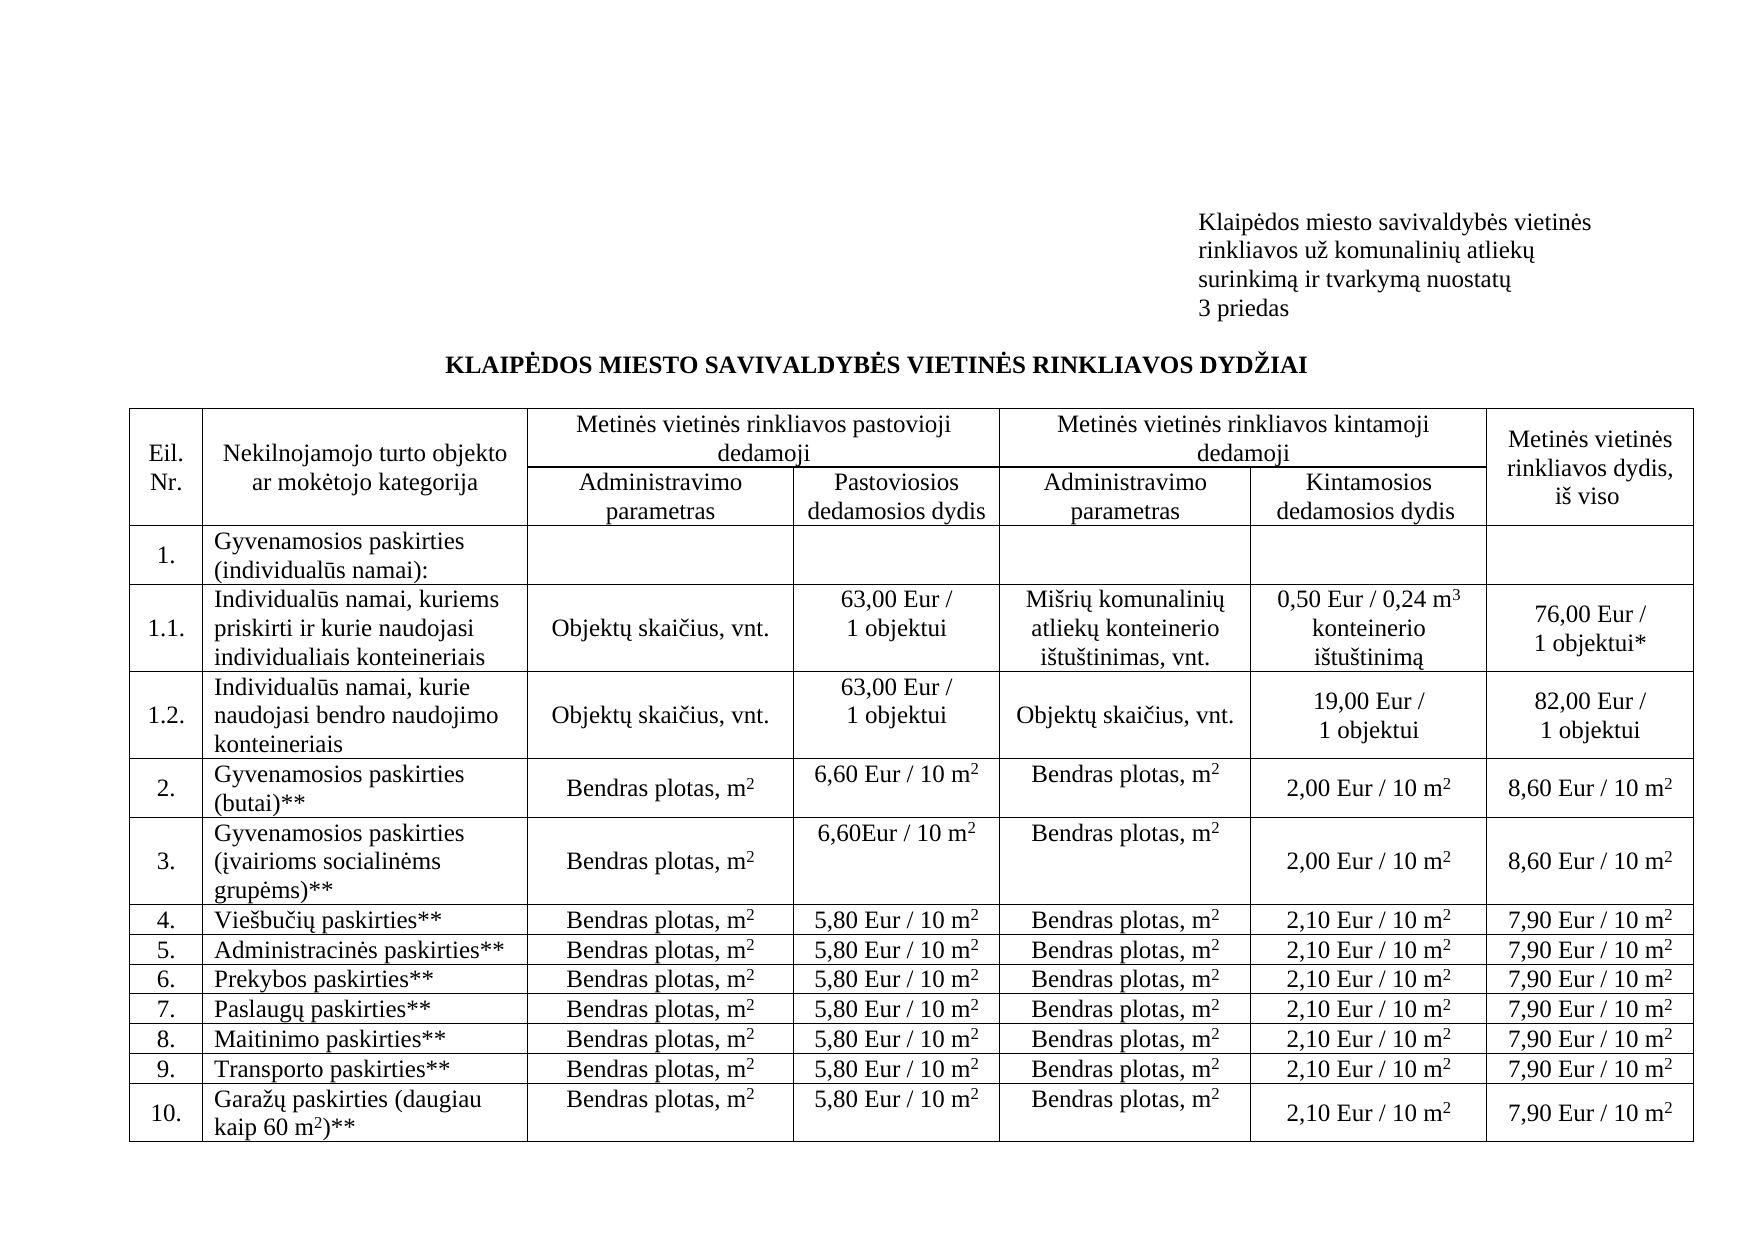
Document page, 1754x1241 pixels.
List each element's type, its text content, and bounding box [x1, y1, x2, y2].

table_cell 2,10 Eur / 10 m2 [1251, 935, 1486, 963]
table_cell 2,10 Eur / 10 m2 [1251, 905, 1486, 934]
table_cell Gyvenamosios paskirties (įvairioms socialinėms grupėms)** [203, 818, 527, 904]
text Klaipėdos miesto savivaldybės vietinės rinkliavos dydžiai [118, 350, 1635, 379]
table_cell 8. [130, 1024, 202, 1053]
table_cell 8,60 Eur / 10 m2 [1487, 818, 1693, 904]
table_cell Prekybos paskirties** [203, 965, 527, 993]
table_cell 5,80 Eur / 10 m2 [794, 1084, 999, 1141]
table_cell Paslaugų paskirties** [203, 994, 527, 1023]
table_cell Objektų skaičius, vnt. [1000, 672, 1250, 758]
table_cell 82,00 Eur / 1 objektui [1487, 672, 1693, 758]
table_cell Administravimo parametras [1000, 468, 1250, 525]
text rinkliavos už komunalinių atliekų [1198, 235, 1635, 264]
table_cell 2,10 Eur / 10 m2 [1251, 994, 1486, 1023]
table_cell 10. [130, 1084, 202, 1141]
table_cell 4. [130, 905, 202, 934]
table_cell 9. [130, 1054, 202, 1083]
table_cell 63,00 Eur / 1 objektui [794, 672, 999, 758]
table_cell Pastoviosios dedamosios dydis [794, 468, 999, 525]
table_cell Bendras plotas, m2 [1000, 1024, 1250, 1053]
table_cell Bendras plotas, m2 [528, 905, 793, 934]
table_header Eil. Nr. [130, 409, 202, 525]
table_cell Kintamosios dedamosios dydis [1251, 468, 1486, 525]
table_cell Maitinimo paskirties** [203, 1024, 527, 1053]
table_cell Administracinės paskirties** [203, 935, 527, 963]
table_cell 5,80 Eur / 10 m2 [794, 935, 999, 963]
table_cell 5,80 Eur / 10 m2 [794, 994, 999, 1023]
table_cell Bendras plotas, m2 [528, 965, 793, 993]
table_cell Objektų skaičius, vnt. [528, 672, 793, 758]
table_cell [1251, 526, 1486, 583]
table_cell 1. [130, 526, 202, 583]
table_cell Bendras plotas, m2 [528, 935, 793, 963]
table_cell [528, 526, 793, 583]
table_header Nekilnojamojo turto objekto ar mokėtojo kategorija [203, 409, 527, 525]
table_cell 1.2. [130, 672, 202, 758]
table_cell 8,60 Eur / 10 m2 [1487, 759, 1693, 817]
text Klaipėdos miesto savivaldybės vietinės [1198, 207, 1635, 235]
table_cell 7,90 Eur / 10 m2 [1487, 905, 1693, 934]
table_cell Objektų skaičius, vnt. [528, 585, 793, 671]
table_cell Bendras plotas, m2 [1000, 905, 1250, 934]
table_cell Mišrių komunalinių atliekų konteinerio ištuštinimas, vnt. [1000, 585, 1250, 671]
table_cell 2,00 Eur / 10 m2 [1251, 818, 1486, 904]
table_cell Bendras plotas, m2 [1000, 818, 1250, 904]
table_cell 19,00 Eur / 1 objektui [1251, 672, 1486, 758]
table_cell Bendras plotas, m2 [528, 759, 793, 817]
table_cell 1.1. [130, 585, 202, 671]
table_cell 7,90 Eur / 10 m2 [1487, 935, 1693, 963]
table_cell 76,00 Eur / 1 objektui* [1487, 585, 1693, 671]
table_cell 7,90 Eur / 10 m2 [1487, 1054, 1693, 1083]
table_cell 6,60Eur / 10 m2 [794, 818, 999, 904]
table_cell [1487, 526, 1693, 583]
table_cell 5,80 Eur / 10 m2 [794, 1024, 999, 1053]
table_cell Bendras plotas, m2 [528, 1024, 793, 1053]
table_cell 7,90 Eur / 10 m2 [1487, 994, 1693, 1023]
table_cell 2,10 Eur / 10 m2 [1251, 965, 1486, 993]
table_cell 6,60 Eur / 10 m2 [794, 759, 999, 817]
table_cell 2. [130, 759, 202, 817]
table_cell Bendras plotas, m2 [1000, 1084, 1250, 1141]
table_header Metinės vietinės rinkliavos dydis, iš viso [1487, 409, 1693, 525]
table_cell Transporto paskirties** [203, 1054, 527, 1083]
table_cell Bendras plotas, m2 [528, 1054, 793, 1083]
table_cell Viešbučių paskirties** [203, 905, 527, 934]
table_cell 0,50 Eur / 0,24 m3 konteinerio ištuštinimą [1251, 585, 1486, 671]
table_cell 3. [130, 818, 202, 904]
table_cell 7,90 Eur / 10 m2 [1487, 965, 1693, 993]
table_cell Individualūs namai, kuriems priskirti ir kurie naudojasi individualiais konteineriais [203, 585, 527, 671]
table_cell Gyvenamosios paskirties (individualūs namai): [203, 526, 527, 583]
table_cell Bendras plotas, m2 [1000, 935, 1250, 963]
table_cell Bendras plotas, m2 [528, 994, 793, 1023]
table_cell 63,00 Eur / 1 objektui [794, 585, 999, 671]
table_cell 7. [130, 994, 202, 1023]
table_cell 5,80 Eur / 10 m2 [794, 905, 999, 934]
table_cell 5. [130, 935, 202, 963]
table_cell 5,80 Eur / 10 m2 [794, 965, 999, 993]
table_cell Gyvenamosios paskirties (butai)** [203, 759, 527, 817]
table_cell Bendras plotas, m2 [1000, 965, 1250, 993]
table_cell Bendras plotas, m2 [1000, 1054, 1250, 1083]
table_cell 7,90 Eur / 10 m2 [1487, 1084, 1693, 1141]
table_header Metinės vietinės rinkliavos kintamoji dedamoji [1000, 409, 1486, 466]
table_cell Bendras plotas, m2 [528, 818, 793, 904]
text surinkimą ir tvarkymą nuostatų [1198, 264, 1635, 293]
table_cell [1000, 526, 1250, 583]
table_cell [794, 526, 999, 583]
table_cell 7,90 Eur / 10 m2 [1487, 1024, 1693, 1053]
text 3 priedas [1198, 293, 1635, 322]
table_cell Bendras plotas, m2 [1000, 994, 1250, 1023]
table_header Metinės vietinės rinkliavos pastovioji dedamoji [528, 409, 999, 466]
table_cell Bendras plotas, m2 [528, 1084, 793, 1141]
table_cell 2,10 Eur / 10 m2 [1251, 1084, 1486, 1141]
table_cell 2,10 Eur / 10 m2 [1251, 1054, 1486, 1083]
table_cell Bendras plotas, m2 [1000, 759, 1250, 817]
table_cell Administravimo parametras [528, 468, 793, 525]
table_cell 2,00 Eur / 10 m2 [1251, 759, 1486, 817]
table_cell 2,10 Eur / 10 m2 [1251, 1024, 1486, 1053]
table_cell Individualūs namai, kurie naudojasi bendro naudojimo konteineriais [203, 672, 527, 758]
table_cell Garažų paskirties (daugiau kaip 60 m2)** [203, 1084, 527, 1141]
table_cell 5,80 Eur / 10 m2 [794, 1054, 999, 1083]
table_cell 6. [130, 965, 202, 993]
